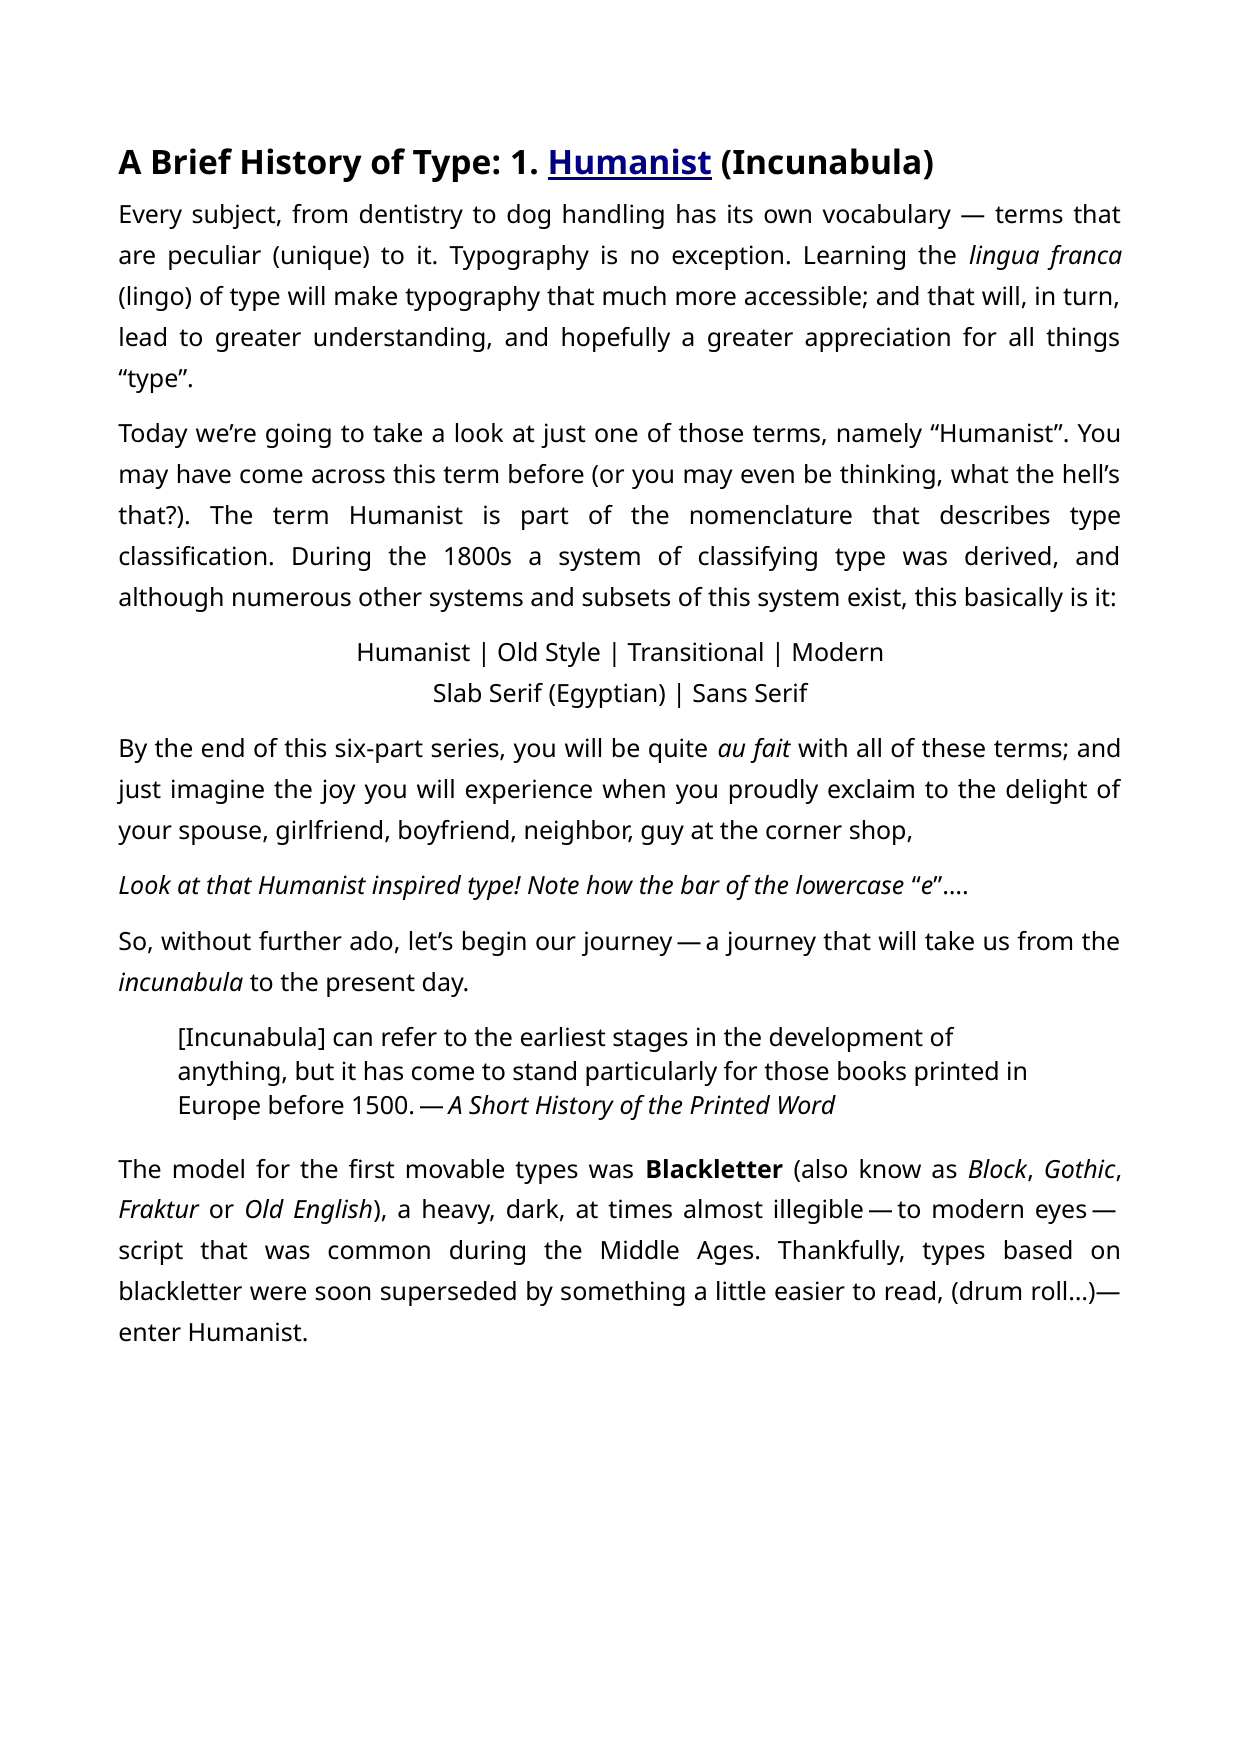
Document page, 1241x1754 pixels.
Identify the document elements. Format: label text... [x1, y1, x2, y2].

subtitle A Brief History of Type: 1. Humanist (Incunabula) [118, 139, 1122, 185]
text Every subject, from dentistry to dog handling has its own vocabulary — terms that are peculiar (unique) to it. Typography is no exception. Learning the lingua franca (lingo) of type will make typography that much more accessible; and that will, in turn, lead to greater understanding, and hopefully a greater appreciation for all things “type”. [118, 197, 1122, 394]
text So, without further ado, let’s begin our journey — a journey that will take us from the incunabula to the present day. [118, 923, 1122, 998]
text Today we’re going to take a look at just one of those terms, namely “Humanist”. You may have come across this term before (or you may even be thinking, what the hell’s that?). The term Humanist is part of the nomenclature that describes type classification. During the 1800s a system of classifying type was derived, and although numerous other systems and subsets of this system exist, this basically is it: [118, 416, 1122, 613]
text The model for the first movable types was Blackletter (also know as Block, Gothic, Fraktur or Old English), a heavy, dark, at times almost illegible — to modern eyes — script that was common during the Middle Ages. Thankfully, types based on blackletter were soon superseded by something a little easier to read, (drum roll…)—enter Humanist. [118, 1151, 1122, 1349]
text Humanist | Old Style | Transitional | Modern Slab Serif (Egyptian) | Sans Serif [118, 635, 1122, 709]
text Look at that Humanist inspired type! Note how the bar of the lowercase “e”…. [118, 868, 1122, 902]
text [Incunabula] can refer to the earliest stages in the development of anything, but it has come to stand particularly for those books printed in Europe before 1500. — A Short History of the Printed Word [177, 1020, 1063, 1122]
text By the end of this six-part series, you will be quite au fait with all of these terms; and just imagine the joy you will experience when you proudly exclaim to the delight of your spouse, girlfriend, boyfriend, neighbor, guy at the corner shop, [118, 731, 1122, 847]
